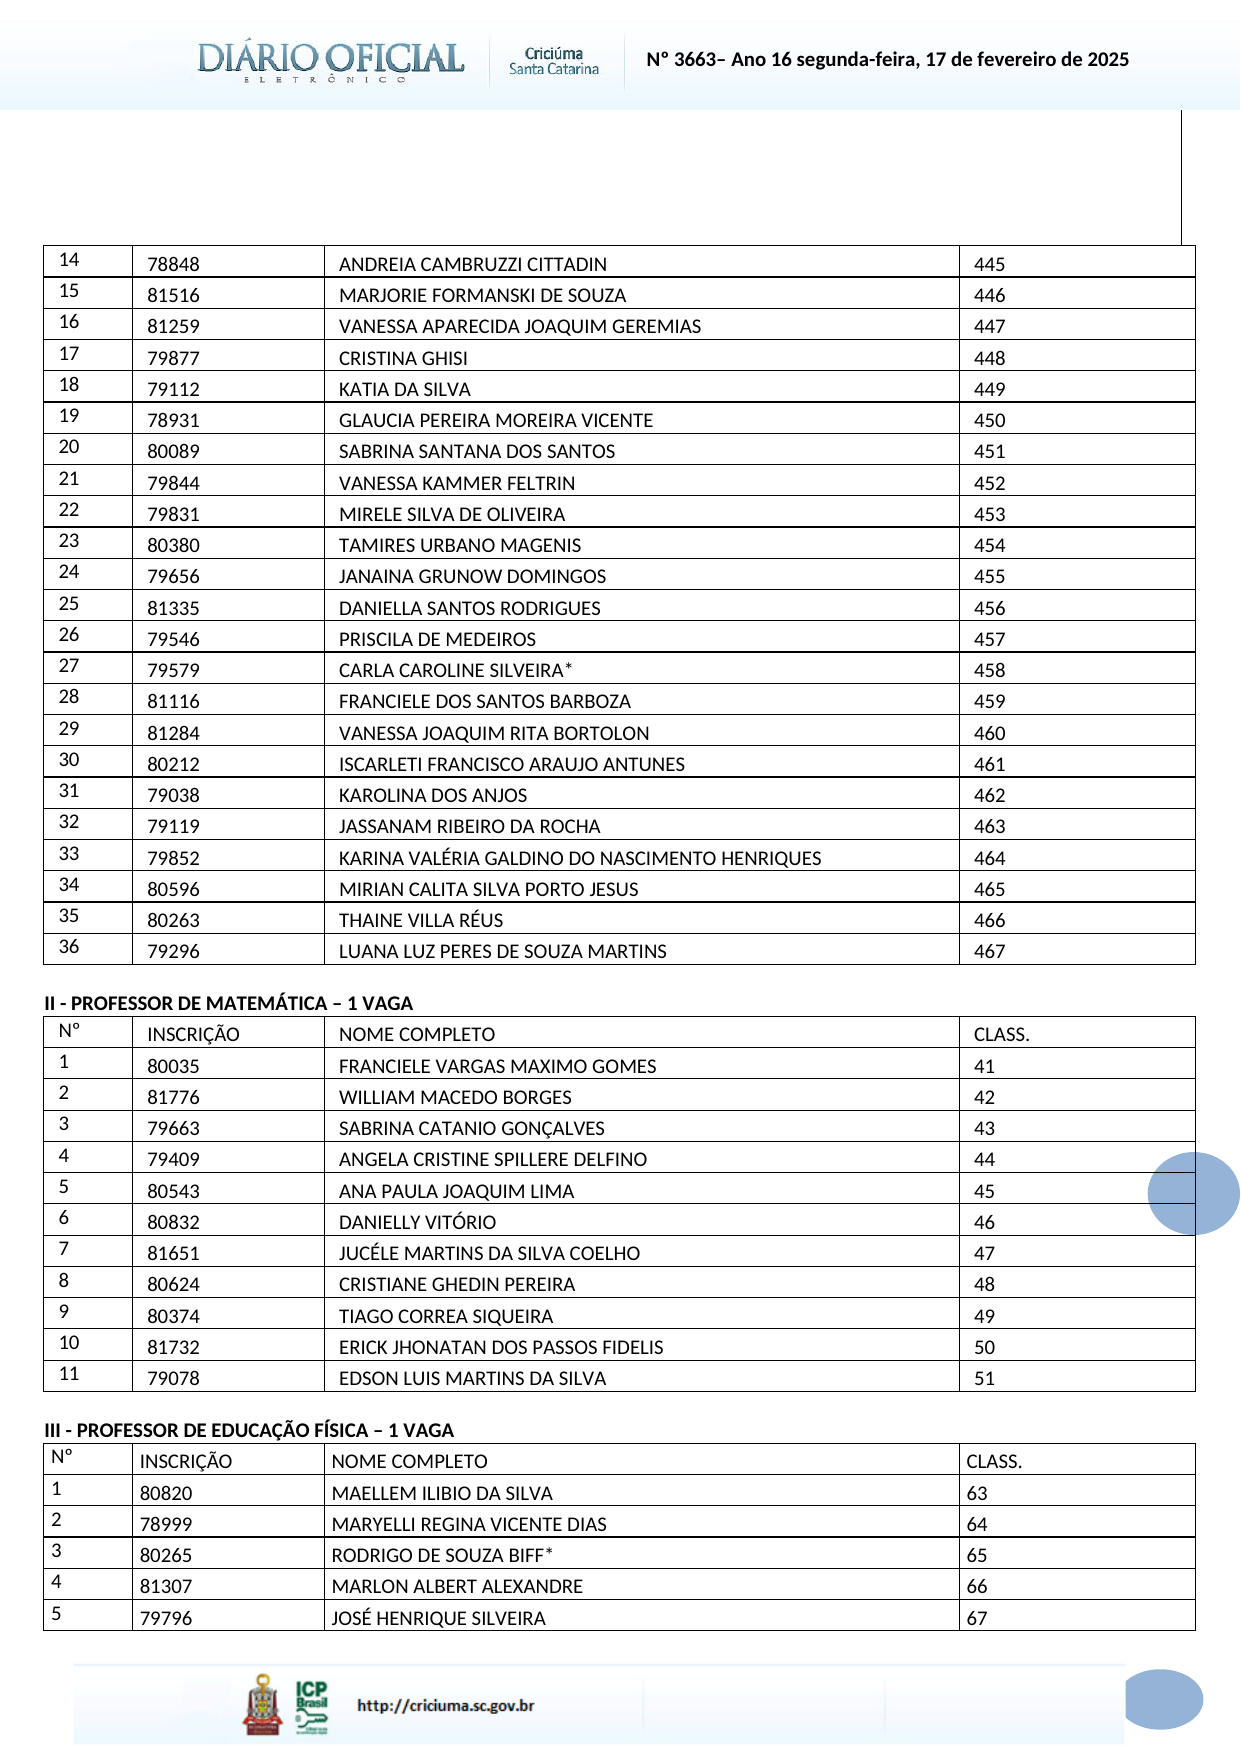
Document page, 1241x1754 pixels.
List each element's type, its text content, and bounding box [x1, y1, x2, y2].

table_cell 80624 [133, 1267, 324, 1297]
table_cell 456 [960, 590, 1195, 620]
table_cell 81259 [133, 309, 324, 339]
table_cell DANIELLY VITÓRIO [325, 1204, 959, 1234]
table_cell 81284 [133, 715, 324, 745]
table_cell 4 [44, 1569, 132, 1599]
table_cell 28 [44, 684, 132, 714]
table_cell MIRIAN CALITA SILVA PORTO JESUS [325, 871, 959, 901]
table_header NOME COMPLETO [325, 1017, 959, 1047]
table_cell 66 [960, 1569, 1195, 1599]
table_cell 43 [960, 1111, 1195, 1141]
table_cell KATIA DA SILVA [325, 371, 959, 401]
text III - PROFESSOR DE EDUCAÇÃO FÍSICA – 1 VAGA [44, 1417, 1181, 1443]
table_cell 8 [44, 1267, 132, 1297]
table_cell 5 [44, 1173, 132, 1203]
table_cell 33 [44, 840, 132, 870]
table_cell KARINA VALÉRIA GALDINO DO NASCIMENTO HENRIQUES [325, 840, 959, 870]
table_cell 6 [44, 1204, 132, 1234]
table_cell VANESSA JOAQUIM RITA BORTOLON [325, 715, 959, 745]
table_cell 79877 [133, 340, 324, 370]
table_cell 80380 [133, 528, 324, 558]
table_cell 21 [44, 465, 132, 495]
table_cell 2 [44, 1506, 132, 1536]
table_cell 4 [44, 1142, 132, 1172]
table_cell 465 [960, 871, 1195, 901]
table_cell 81116 [133, 684, 324, 714]
table_cell 34 [44, 871, 132, 901]
table_cell 449 [960, 371, 1195, 401]
table_cell 3 [44, 1538, 132, 1568]
table_cell 80596 [133, 871, 324, 901]
table_cell 35 [44, 903, 132, 933]
table_cell TAMIRES URBANO MAGENIS [325, 528, 959, 558]
table_cell CRISTINA GHISI [325, 340, 959, 370]
table_cell 19 [44, 403, 132, 433]
table_cell LUANA LUZ PERES DE SOUZA MARTINS [325, 934, 959, 964]
table_cell 47 [960, 1236, 1195, 1266]
table_cell 79663 [133, 1111, 324, 1141]
table_cell TIAGO CORREA SIQUEIRA [325, 1298, 959, 1328]
table_cell 80832 [133, 1204, 324, 1234]
table_cell MIRELE SILVA DE OLIVEIRA [325, 496, 959, 526]
table_cell 1 [44, 1475, 132, 1505]
table_cell 81307 [133, 1569, 324, 1599]
table_cell 18 [44, 371, 132, 401]
table_cell JASSANAM RIBEIRO DA ROCHA [325, 809, 959, 839]
table_header NOME COMPLETO [325, 1444, 959, 1474]
table_header INSCRIÇÃO [133, 1444, 324, 1474]
table_cell 446 [960, 278, 1195, 308]
table_cell 27 [44, 653, 132, 683]
table_cell 5 [44, 1600, 132, 1630]
table_cell 78999 [133, 1506, 324, 1536]
table_header Nº [44, 1444, 132, 1474]
table_cell 455 [960, 559, 1195, 589]
table_cell 80212 [133, 746, 324, 776]
table_cell 80265 [133, 1538, 324, 1568]
table_cell 79409 [133, 1142, 324, 1172]
table_cell 48 [960, 1267, 1195, 1297]
table_cell 80543 [133, 1173, 324, 1203]
table_cell 64 [960, 1506, 1195, 1536]
table_cell ERICK JHONATAN DOS PASSOS FIDELIS [325, 1329, 959, 1359]
table_cell MARLON ALBERT ALEXANDRE [325, 1569, 959, 1599]
table_cell FRANCIELE VARGAS MAXIMO GOMES [325, 1048, 959, 1078]
table_cell ANDREIA CAMBRUZZI CITTADIN [325, 246, 959, 276]
table_cell ANA PAULA JOAQUIM LIMA [325, 1173, 959, 1203]
table_cell 445 [960, 246, 1195, 276]
table_cell 467 [960, 934, 1195, 964]
table_cell 45 [960, 1173, 1153, 1203]
table_cell 79546 [133, 621, 324, 651]
table_cell VANESSA KAMMER FELTRIN [325, 465, 959, 495]
table_cell 80089 [133, 434, 324, 464]
table_cell 3 [44, 1111, 132, 1141]
table_cell 17 [44, 340, 132, 370]
table_cell 462 [960, 778, 1195, 808]
table_cell 79296 [133, 934, 324, 964]
table_cell 32 [44, 809, 132, 839]
table_cell 81776 [133, 1079, 324, 1109]
table_cell 460 [960, 715, 1195, 745]
table_cell 80263 [133, 903, 324, 933]
table_cell 25 [44, 590, 132, 620]
table_cell 31 [44, 778, 132, 808]
table_header CLASS. [960, 1017, 1195, 1047]
table_cell 459 [960, 684, 1195, 714]
table_cell 81651 [133, 1236, 324, 1266]
table_cell 79656 [133, 559, 324, 589]
table_cell EDSON LUIS MARTINS DA SILVA [325, 1361, 959, 1391]
table_cell 14 [44, 246, 132, 276]
table_cell 79078 [133, 1361, 324, 1391]
table_cell 79796 [133, 1600, 324, 1630]
table_cell 452 [960, 465, 1195, 495]
table_cell 26 [44, 621, 132, 651]
table_cell WILLIAM MACEDO BORGES [325, 1079, 959, 1109]
table_cell DANIELLA SANTOS RODRIGUES [325, 590, 959, 620]
text II - PROFESSOR DE MATEMÁTICA – 1 VAGA [44, 990, 1181, 1016]
table_cell 22 [44, 496, 132, 526]
table_cell GLAUCIA PEREIRA MOREIRA VICENTE [325, 403, 959, 433]
table_cell 80374 [133, 1298, 324, 1328]
table_cell JOSÉ HENRIQUE SILVEIRA [325, 1600, 959, 1630]
table_cell 79038 [133, 778, 324, 808]
table_cell THAINE VILLA RÉUS [325, 903, 959, 933]
table_header Nº [44, 1017, 132, 1047]
table_cell 79844 [133, 465, 324, 495]
table_cell 30 [44, 746, 132, 776]
table_cell 79831 [133, 496, 324, 526]
table_cell JUCÉLE MARTINS DA SILVA COELHO [325, 1236, 959, 1266]
table_cell SABRINA CATANIO GONÇALVES [325, 1111, 959, 1141]
table_cell 450 [960, 403, 1195, 433]
table_cell 461 [960, 746, 1195, 776]
table_cell 15 [44, 278, 132, 308]
table_cell VANESSA APARECIDA JOAQUIM GEREMIAS [325, 309, 959, 339]
table_cell 29 [44, 715, 132, 745]
table_cell RODRIGO DE SOUZA BIFF* [325, 1538, 959, 1568]
table_cell 78931 [133, 403, 324, 433]
table_cell 79852 [133, 840, 324, 870]
table_cell 464 [960, 840, 1195, 870]
table_cell MARJORIE FORMANSKI DE SOUZA [325, 278, 959, 308]
table_cell 448 [960, 340, 1195, 370]
table_cell 67 [960, 1600, 1195, 1630]
table_cell 81516 [133, 278, 324, 308]
table_cell 42 [960, 1079, 1195, 1109]
table_cell 79119 [133, 809, 324, 839]
table_cell 447 [960, 309, 1195, 339]
table_cell 36 [44, 934, 132, 964]
table_cell 453 [960, 496, 1195, 526]
table_cell 1 [44, 1048, 132, 1078]
table_cell 49 [960, 1298, 1195, 1328]
table_cell 24 [44, 559, 132, 589]
table_cell JANAINA GRUNOW DOMINGOS [325, 559, 959, 589]
table_cell 23 [44, 528, 132, 558]
table_cell FRANCIELE DOS SANTOS BARBOZA [325, 684, 959, 714]
table_header INSCRIÇÃO [133, 1017, 324, 1047]
table_cell 2 [44, 1079, 132, 1109]
table_cell MAELLEM ILIBIO DA SILVA [325, 1475, 959, 1505]
table_cell KAROLINA DOS ANJOS [325, 778, 959, 808]
table_cell 80035 [133, 1048, 324, 1078]
table_cell 41 [960, 1048, 1195, 1078]
table_cell ISCARLETI FRANCISCO ARAUJO ANTUNES [325, 746, 959, 776]
table_cell 80820 [133, 1475, 324, 1505]
table_cell 20 [44, 434, 132, 464]
table_cell 451 [960, 434, 1195, 464]
table_cell SABRINA SANTANA DOS SANTOS [325, 434, 959, 464]
table_cell 81732 [133, 1329, 324, 1359]
table_cell 81335 [133, 590, 324, 620]
table_cell MARYELLI REGINA VICENTE DIAS [325, 1506, 959, 1536]
table_cell 11 [44, 1361, 132, 1391]
table_cell 9 [44, 1298, 132, 1328]
table_cell 63 [960, 1475, 1195, 1505]
table_cell CRISTIANE GHEDIN PEREIRA [325, 1267, 959, 1297]
table_cell 10 [44, 1329, 132, 1359]
table_cell 65 [960, 1538, 1195, 1568]
table_cell 454 [960, 528, 1195, 558]
table_cell 50 [960, 1329, 1195, 1359]
table_cell 466 [960, 903, 1195, 933]
table_cell 78848 [133, 246, 324, 276]
table_cell CARLA CAROLINE SILVEIRA* [325, 653, 959, 683]
table_cell 457 [960, 621, 1195, 651]
table_cell 458 [960, 653, 1195, 683]
table_cell 46 [960, 1204, 1179, 1234]
table_cell ANGELA CRISTINE SPILLERE DELFINO [325, 1142, 959, 1172]
table_cell 44 [960, 1142, 1195, 1172]
table_cell 7 [44, 1236, 132, 1266]
table_cell 16 [44, 309, 132, 339]
table_cell PRISCILA DE MEDEIROS [325, 621, 959, 651]
table_header CLASS. [960, 1444, 1195, 1474]
table_cell 79579 [133, 653, 324, 683]
table_cell 79112 [133, 371, 324, 401]
table_cell 51 [960, 1361, 1195, 1391]
table_cell 463 [960, 809, 1195, 839]
